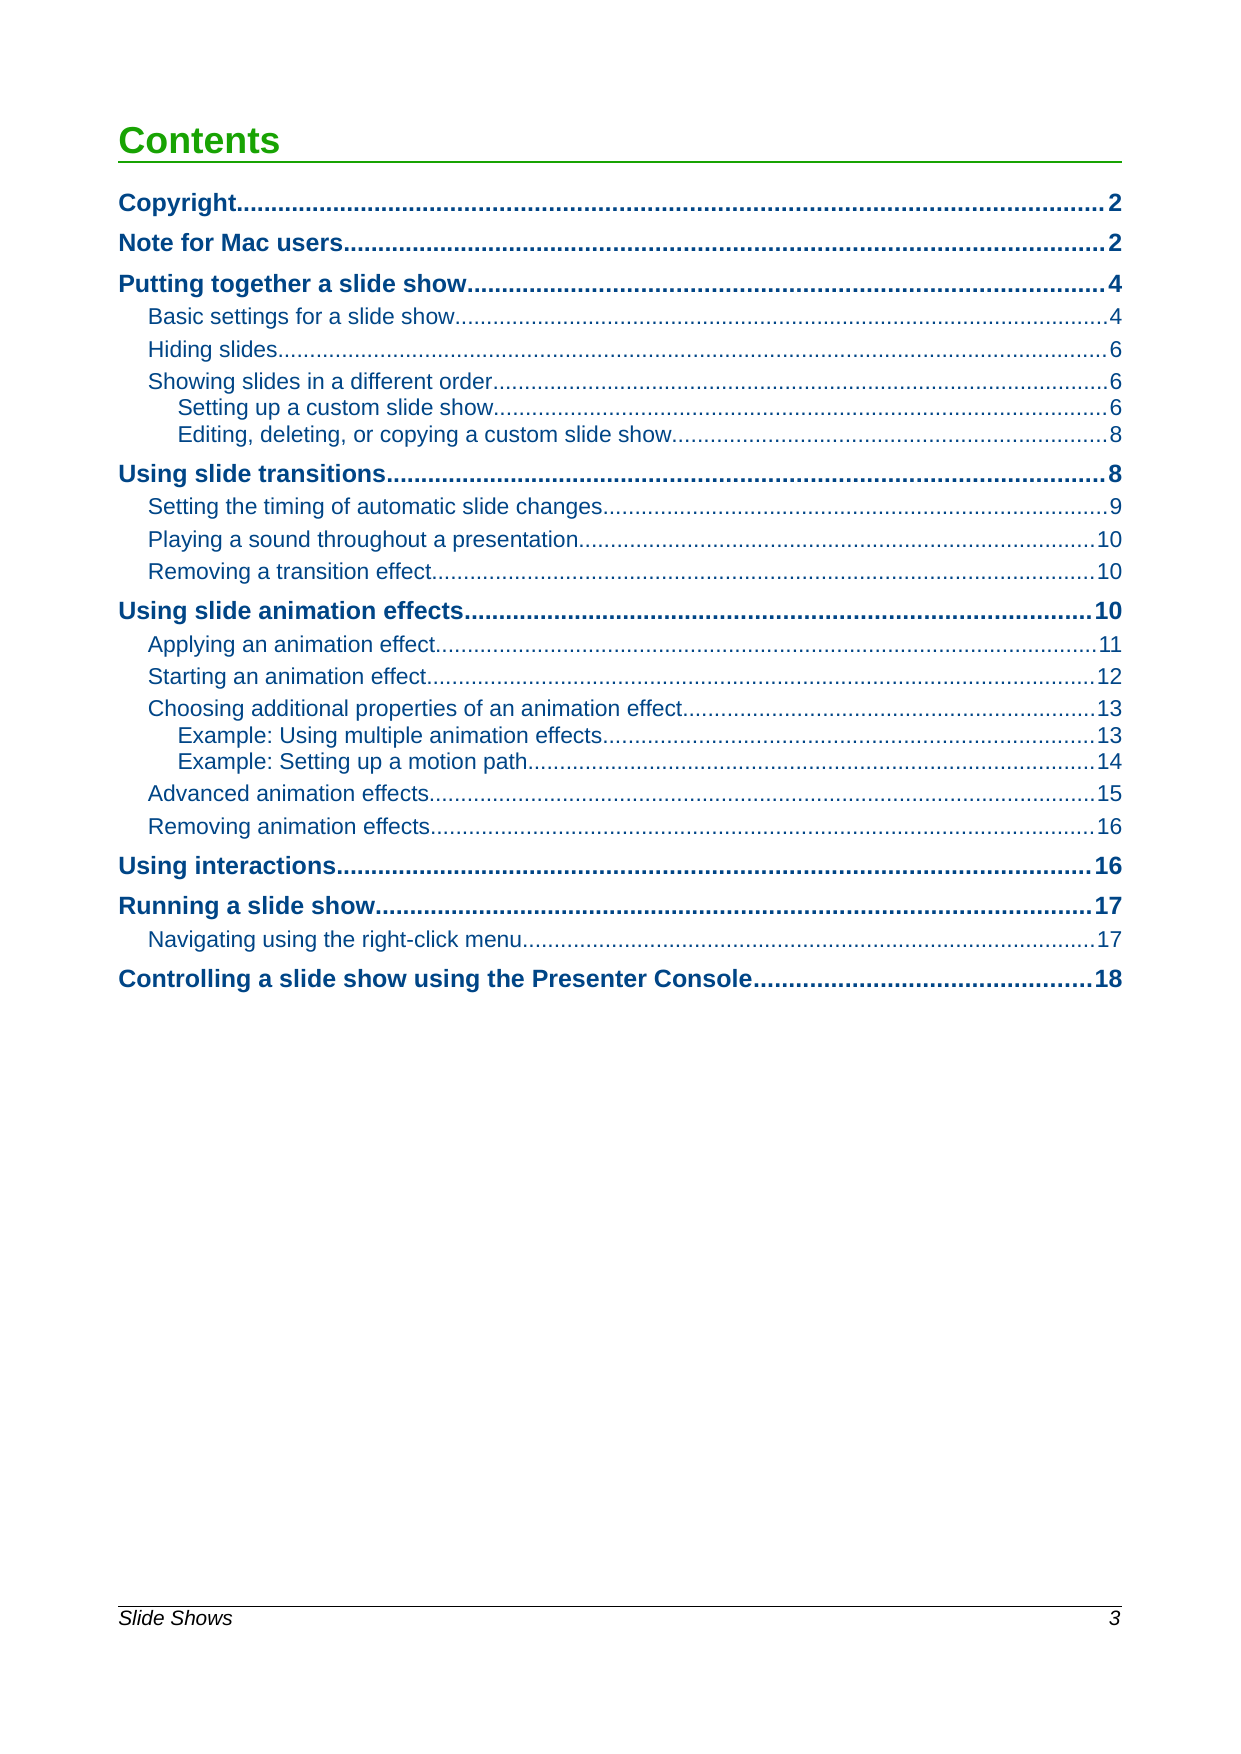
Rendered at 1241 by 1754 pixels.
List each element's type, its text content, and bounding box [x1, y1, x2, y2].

text Choosing additional properties of an animation effect 13 [148, 695, 1122, 722]
text Controlling a slide show using the Presenter Console 18 [118, 964, 1122, 993]
text Setting up a custom slide show 6 [177, 394, 1122, 421]
text Removing animation effects 16 [148, 813, 1122, 839]
text Playing a sound throughout a presentation 10 [148, 526, 1122, 552]
text Contents [118, 118, 1122, 161]
text Applying an animation effect 11 [148, 631, 1122, 657]
text Advanced animation effects 15 [148, 780, 1122, 807]
text Example: Setting up a motion path 14 [177, 748, 1122, 774]
text Navigating using the right-click menu 17 [148, 926, 1122, 952]
text Running a slide show 17 [118, 891, 1122, 920]
text Showing slides in a different order 6 [148, 368, 1122, 394]
text Using slide transitions 8 [118, 459, 1122, 487]
text Starting an animation effect 12 [148, 663, 1122, 689]
text Removing a transition effect 10 [148, 558, 1122, 584]
text Setting the timing of automatic slide changes 9 [148, 493, 1122, 520]
text Copyright 2 [118, 187, 1122, 216]
text Note for Mac users 2 [118, 228, 1122, 257]
text Basic settings for a slide show 4 [148, 303, 1122, 329]
text Editing, deleting, or copying a custom slide show 8 [177, 421, 1122, 447]
text Example: Using multiple animation effects 13 [177, 722, 1122, 748]
text Using slide animation effects 10 [118, 596, 1122, 625]
text Hiding slides 6 [148, 336, 1122, 362]
text Putting together a slide show 4 [118, 268, 1122, 297]
text Using interactions 16 [118, 851, 1122, 879]
